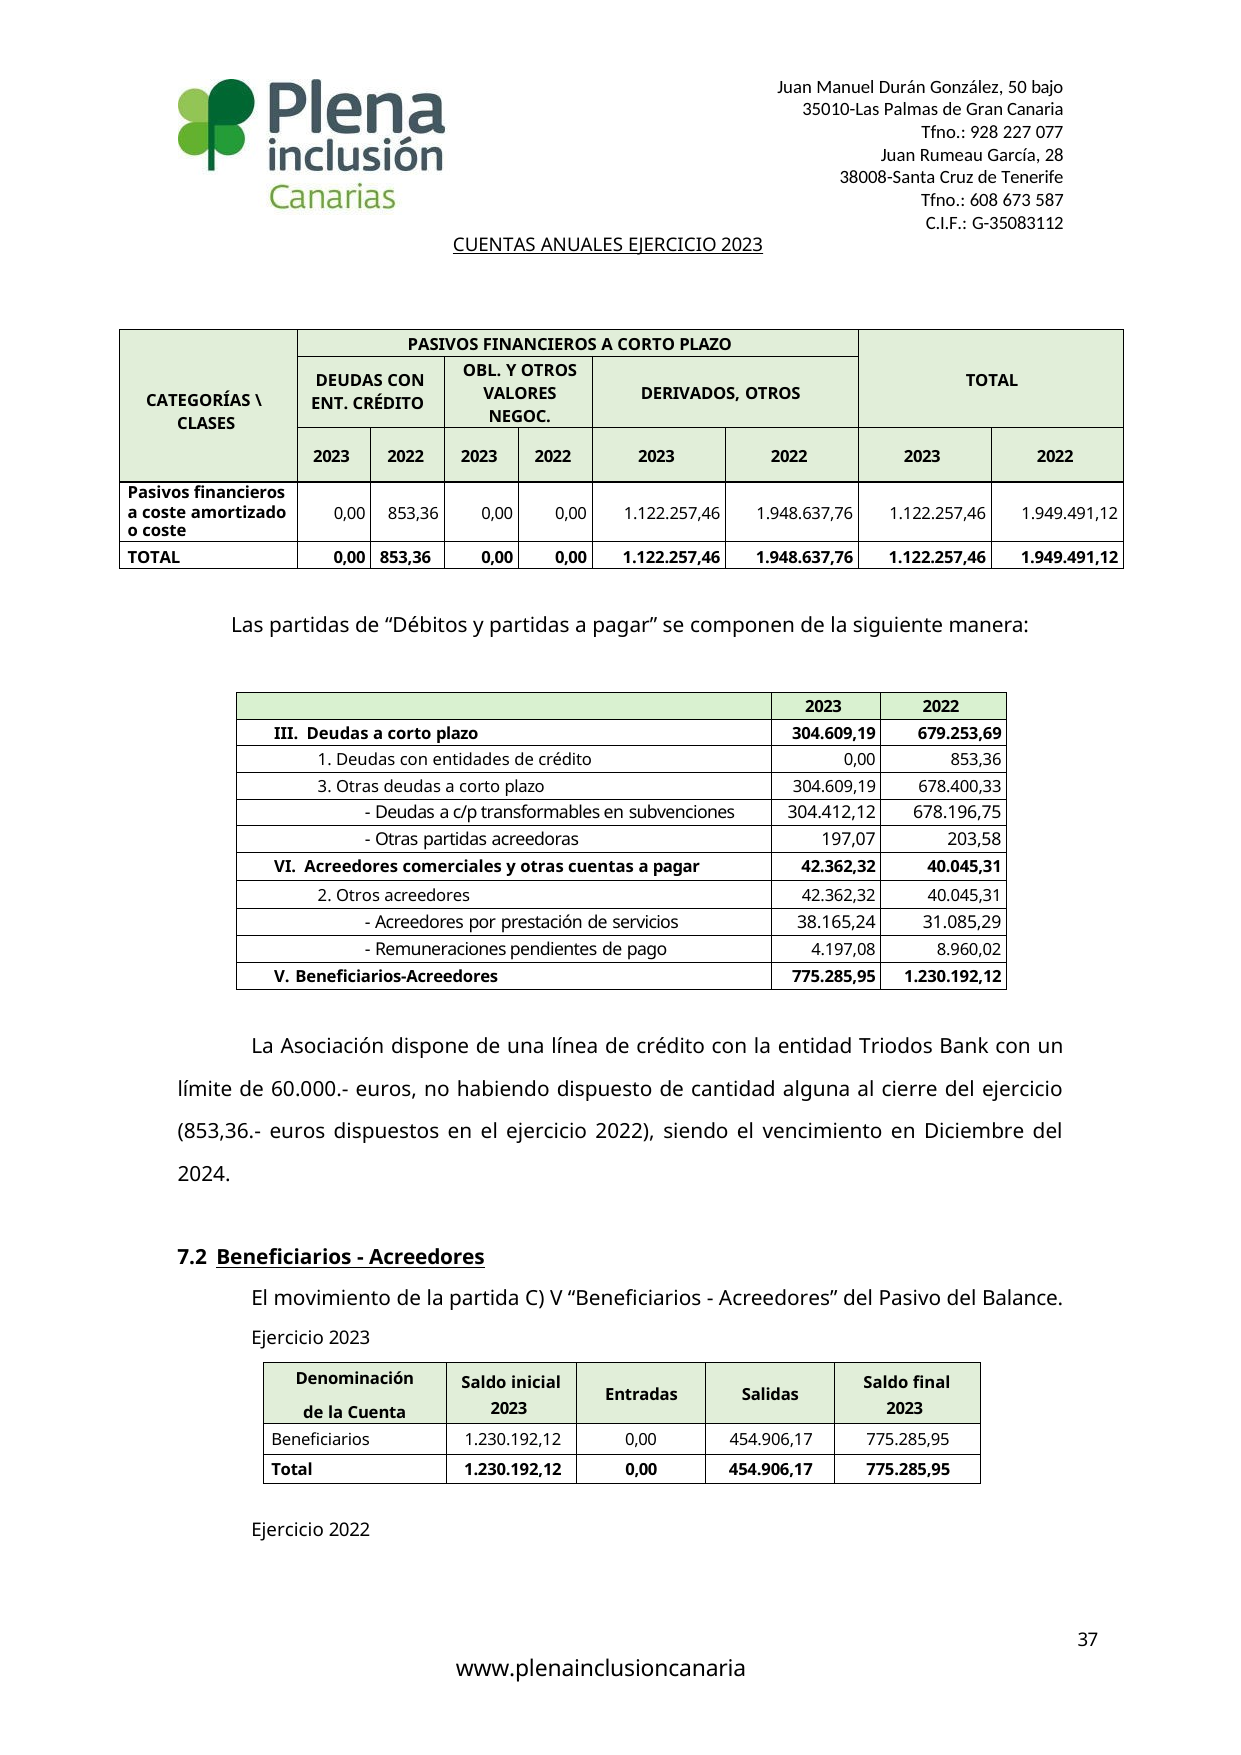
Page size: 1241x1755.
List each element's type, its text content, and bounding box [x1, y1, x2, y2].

table_header Denominación de la Cuenta [264, 1363, 446, 1423]
table_cell III. Deudas a corto plazo [237, 720, 771, 745]
table_cell 2. Otros acreedores [237, 881, 771, 908]
table_cell 2022 [726, 428, 858, 481]
table_cell - Otras partidas acreedoras [237, 826, 771, 852]
table_cell 2023 [445, 428, 518, 481]
table_cell 0,00 [298, 483, 370, 541]
table_cell OBL. Y OTROS VALORES NEGOC. [445, 357, 592, 427]
table_header Saldo inicial 2023 [447, 1363, 576, 1423]
text El movimiento de la partida C) V “Beneficiarios - Acreedores” del Pasivo del Balance. [251, 1283, 1199, 1312]
table_cell 1.122.257,46 [593, 542, 725, 568]
table_header TOTAL [859, 330, 1123, 427]
table_cell 0,00 [577, 1424, 705, 1453]
table_cell 454.906,17 [706, 1455, 834, 1483]
table_cell 31.085,29 [881, 909, 1006, 934]
text Las partidas de “Débitos y partidas a pagar” se componen de la siguiente manera: [102, 611, 1157, 639]
table_cell 42.362,32 [772, 853, 880, 880]
table_cell 2022 [371, 428, 444, 481]
table_cell 0,00 [519, 542, 592, 568]
table_cell VI. Acreedores comerciales y otras cuentas a pagar [237, 853, 771, 880]
table_cell - Acreedores por prestación de servicios [237, 909, 771, 934]
table_cell 853,36 [371, 483, 444, 541]
table_header Salidas [706, 1363, 834, 1423]
table_cell 0,00 [445, 542, 518, 568]
table_cell 8.960,02 [881, 936, 1006, 962]
table_cell 40.045,31 [881, 853, 1006, 880]
table_cell 2022 [992, 428, 1123, 481]
table_cell DERIVADOS, OTROS [593, 357, 858, 427]
table_cell DEUDAS CON ENT. CRÉDITO [298, 357, 444, 427]
table_cell 304.412,12 [772, 800, 880, 824]
table_cell 1.230.192,12 [881, 963, 1006, 988]
table_cell 2022 [519, 428, 592, 481]
table_cell - Deudas a c/p transformables en subvenciones [237, 800, 771, 824]
table_cell - Remuneraciones pendientes de pago [237, 936, 771, 962]
table_cell Beneficiarios [264, 1424, 446, 1453]
table_cell 678.196,75 [881, 800, 1006, 824]
table_header [237, 693, 771, 719]
text Ejercicio 2023 [251, 1324, 1199, 1350]
table_cell 775.285,95 [835, 1424, 980, 1453]
table_cell 0,00 [772, 746, 880, 772]
table_cell 1.948.637,76 [726, 542, 858, 568]
table_cell 0,00 [298, 542, 370, 568]
table_header Entradas [577, 1363, 705, 1423]
table_cell 1.949.491,12 [992, 542, 1123, 568]
table_cell 3. Otras deudas a corto plazo [237, 773, 771, 798]
table_cell 2023 [859, 428, 991, 481]
table_cell 0,00 [445, 483, 518, 541]
table_cell 1. Deudas con entidades de crédito [237, 746, 771, 772]
table_cell 853,36 [371, 542, 444, 568]
table_cell V. Beneficiarios-Acreedores [237, 963, 771, 988]
table_cell 1.230.192,12 [447, 1455, 576, 1483]
table_cell 678.400,33 [881, 773, 1006, 798]
table_cell 203,58 [881, 826, 1006, 852]
list Beneficiarios - Acreedores [177, 1242, 1199, 1271]
table_cell 1.948.637,76 [726, 483, 858, 541]
table_header PASIVOS FINANCIEROS A CORTO PLAZO [298, 330, 858, 356]
table_cell 2023 [593, 428, 725, 481]
text La Asociación dispone de una línea de crédito con la entidad Triodos Bank con un límite de 60.000.- euros, no habiendo dispuesto de cantidad alguna al cierre del ejercicio (853,36.- euros dispuestos en el ejercicio 2022), siendo el vencimiento en Diciembre del 2024. [177, 1031, 1064, 1187]
text Ejercicio 2022 [251, 1516, 1199, 1542]
table_cell 42.362,32 [772, 881, 880, 908]
table_cell 1.949.491,12 [992, 483, 1123, 541]
table_cell 4.197,08 [772, 936, 880, 962]
table_cell 2023 [298, 428, 370, 481]
table_cell 304.609,19 [772, 773, 880, 798]
table_cell 40.045,31 [881, 881, 1006, 908]
table_cell 1.122.257,46 [859, 483, 991, 541]
table_cell 0,00 [519, 483, 592, 541]
table_cell 679.253,69 [881, 720, 1006, 745]
table_cell 775.285,95 [835, 1455, 980, 1483]
table_cell 1.122.257,46 [859, 542, 991, 568]
table_cell 454.906,17 [706, 1424, 834, 1453]
table_cell TOTAL [120, 542, 297, 568]
table_cell 197,07 [772, 826, 880, 852]
table_header 2022 [881, 693, 1006, 719]
table_header CATEGORÍAS \ CLASES [120, 330, 297, 481]
table_cell 38.165,24 [772, 909, 880, 934]
table_cell 0,00 [577, 1455, 705, 1483]
table_cell 1.122.257,46 [593, 483, 725, 541]
table_cell 775.285,95 [772, 963, 880, 988]
table_cell Total [264, 1455, 446, 1483]
table_cell Pasivos financieros a coste amortizado o coste [120, 483, 297, 541]
table_cell 304.609,19 [772, 720, 880, 745]
table_cell 1.230.192,12 [447, 1424, 576, 1453]
table_header Saldo final 2023 [835, 1363, 980, 1423]
table_cell 853,36 [881, 746, 1006, 772]
table_header 2023 [772, 693, 880, 719]
